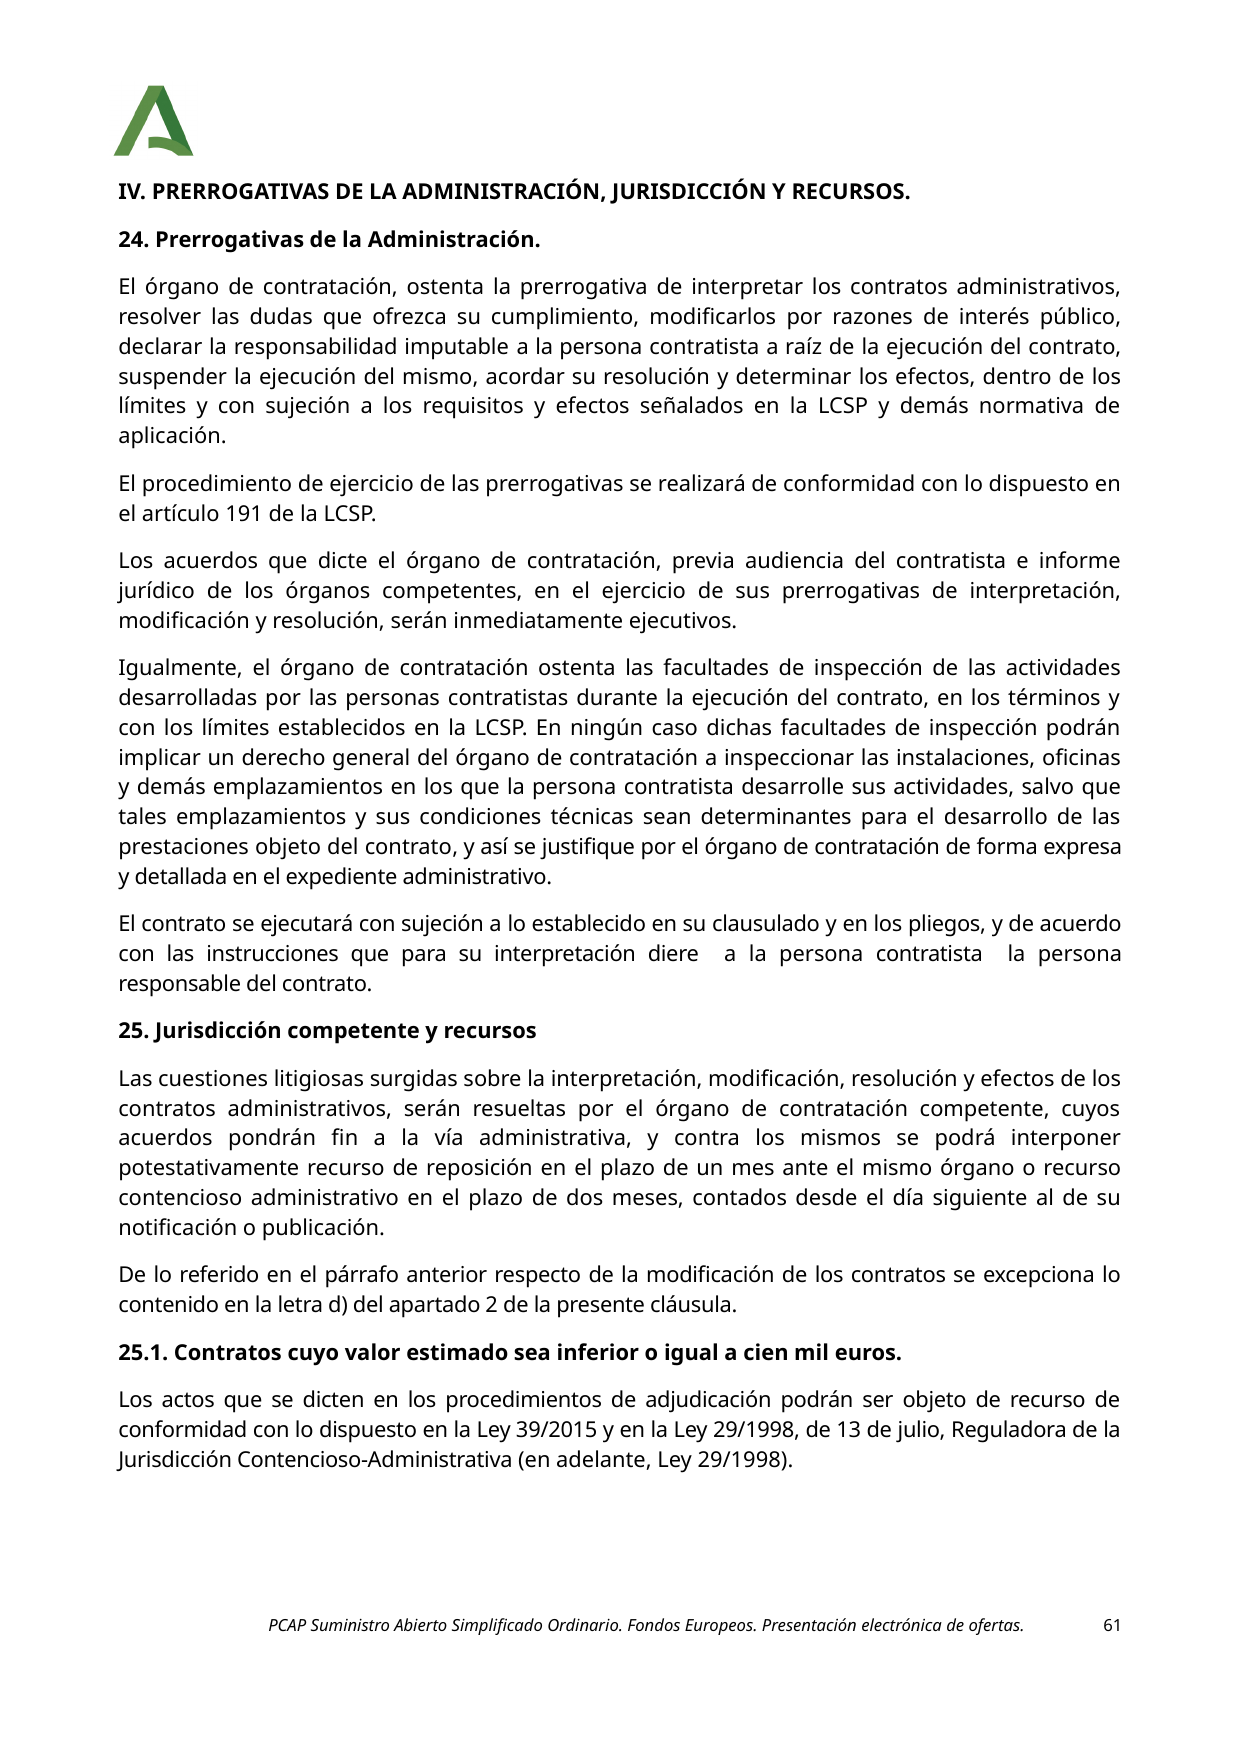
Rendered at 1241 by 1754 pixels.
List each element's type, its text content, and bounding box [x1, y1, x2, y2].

text Los acuerdos que dicte el órgano de contratación, previa audiencia del contratista e informe jurídico de los órganos competentes, en el ejercicio de sus prerrogativas de interpretación, modificación y resolución, serán inmediatamente ejecutivos. [118, 545, 1122, 634]
text El procedimiento de ejercicio de las prerrogativas se realizará de conformidad con lo dispuesto en el artículo 191 de la LCSP. [118, 468, 1122, 527]
subtitle 24. Prerrogativas de la Administración. [118, 224, 1122, 254]
subtitle 25. Jurisdicción competente y recursos [118, 1015, 1122, 1045]
text Las cuestiones litigiosas surgidas sobre la interpretación, modificación, resolución y efectos de los contratos administrativos, serán resueltas por el órgano de contratación competente, cuyos acuerdos pondrán fin a la vía administrativa, y contra los mismos se podrá interponer potestativamente recurso de reposición en el plazo de un mes ante el mismo órgano o recurso contencioso administrativo en el plazo de dos meses, contados desde el día siguiente al de su notificación o publicación. [118, 1063, 1122, 1242]
text Los actos que se dicten en los procedimientos de adjudicación podrán ser objeto de recurso de conformidad con lo dispuesto en la Ley 39/2015 y en la Ley 29/1998, de 13 de julio, Reguladora de la Jurisdicción Contencioso-Administrativa (en adelante, Ley 29/1998). [118, 1384, 1122, 1473]
text Igualmente, el órgano de contratación ostenta las facultades de inspección de las actividades desarrolladas por las personas contratistas durante la ejecución del contrato, en los términos y con los límites establecidos en la LCSP. En ningún caso dichas facultades de inspección podrán implicar un derecho general del órgano de contratación a inspeccionar las instalaciones, oficinas y demás emplazamientos en los que la persona contratista desarrolle sus actividades, salvo que tales emplazamientos y sus condiciones técnicas sean determinantes para el desarrollo de las prestaciones objeto del contrato, y así se justifique por el órgano de contratación de forma expresa y detallada en el expediente administrativo. [118, 652, 1122, 891]
picture [109, 81, 198, 160]
text El órgano de contratación, ostenta la prerrogativa de interpretar los contratos administrativos, resolver las dudas que ofrezca su cumplimiento, modificarlos por razones de interés público, declarar la responsabilidad imputable a la persona contratista a raíz de la ejecución del contrato, suspender la ejecución del mismo, acordar su resolución y determinar los efectos, dentro de los límites y con sujeción a los requisitos y efectos señalados en la LCSP y demás normativa de aplicación. [118, 271, 1122, 450]
text El contrato se ejecutará con sujeción a lo establecido en su clausulado y en los pliegos, y de acuerdo con las instrucciones que para su interpretación diere a la persona contratista la persona responsable del contrato. [118, 908, 1122, 998]
text De lo referido en el párrafo anterior respecto de la modificación de los contratos se excepciona lo contenido en la letra d) del apartado 2 de la presente cláusula. [118, 1259, 1122, 1319]
subtitle 25.1. Contratos cuyo valor estimado sea inferior o igual a cien mil euros. [118, 1337, 1122, 1366]
subtitle IV. PRERROGATIVAS DE LA ADMINISTRACIÓN, JURISDICCIÓN Y RECURSOS. [118, 176, 1122, 206]
